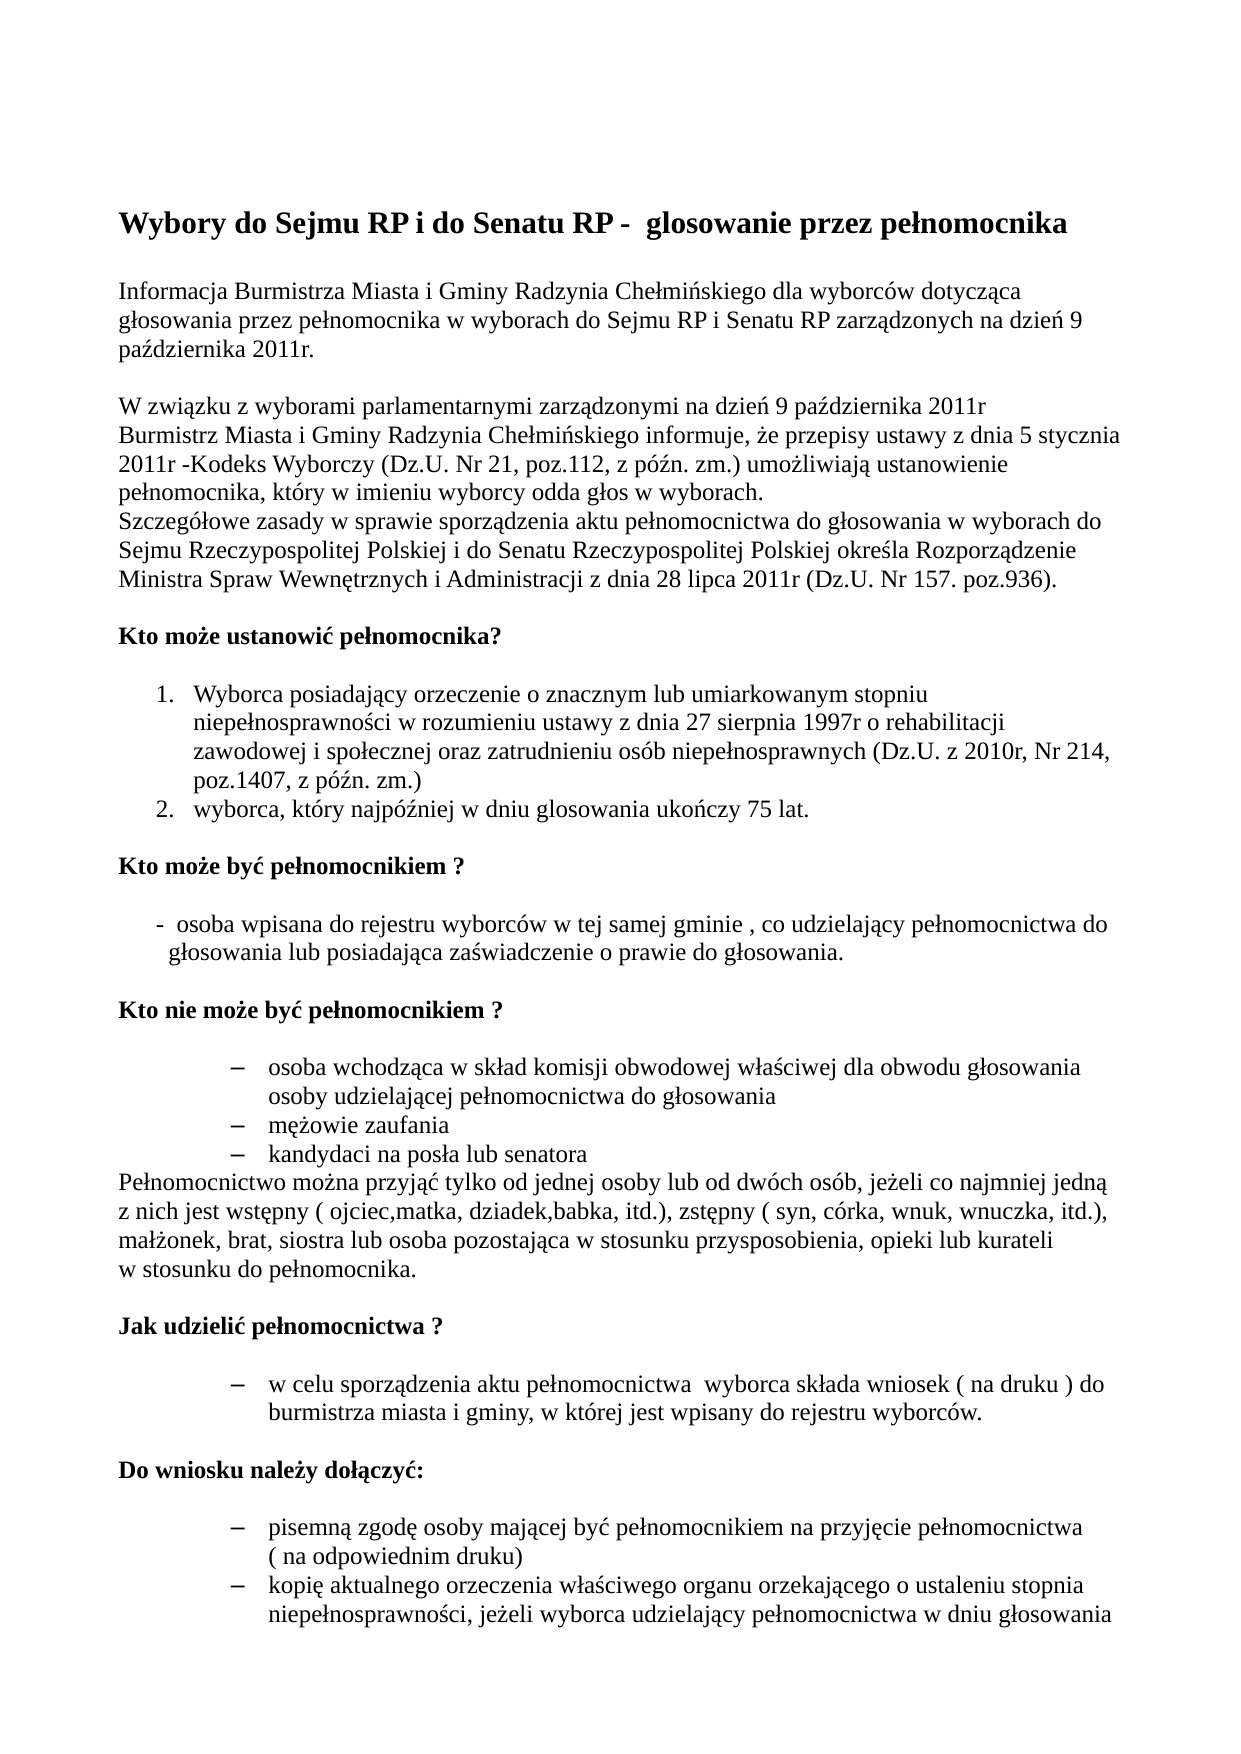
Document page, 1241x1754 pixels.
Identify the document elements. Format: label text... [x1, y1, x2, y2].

text Informacja Burmistrza Miasta i Gminy Radzynia Chełmińskiego dla wyborców dotycząca głosowania przez pełnomocnika w wyborach do Sejmu RP i Senatu RP zarządzonych na dzień 9 października 2011r. [118, 276, 1122, 362]
list mężowie zaufania [231, 1110, 1122, 1139]
text Kto może ustanowić pełnomocnika? [118, 621, 1122, 650]
list Wyborca posiadający orzeczenie o znacznym lub umiarkowanym stopniu niepełnosprawności w rozumieniu ustawy z dnia 27 sierpnia 1997r o rehabilitacji zawodowej i społecznej oraz zatrudnieniu osób niepełnosprawnych (Dz.U. z 2010r, Nr 214, poz.1407, z późn. zm.) [156, 679, 1122, 794]
text W związku z wyborami parlamentarnymi zarządzonymi na dzień 9 października 2011r [118, 391, 1122, 420]
text Kto nie może być pełnomocnikiem ? [118, 995, 1122, 1024]
text Pełnomocnictwo można przyjąć tylko od jednej osoby lub od dwóch osób, jeżeli co najmniej jedną z nich jest wstępny ( ojciec,matka, dziadek,babka, itd.), zstępny ( syn, córka, wnuk, wnuczka, itd.), małżonek, brat, siostra lub osoba pozostająca w stosunku przysposobienia, opieki lub kurateli [118, 1167, 1122, 1254]
text - osoba wpisana do rejestru wyborców w tej samej gminie , co udzielający pełnomocnictwa do [118, 909, 1122, 937]
list pisemną zgodę osoby mającej być pełnomocnikiem na przyjęcie pełnomocnictwa ( na odpowiednim druku) [231, 1512, 1122, 1570]
text głosowania lub posiadająca zaświadczenie o prawie do głosowania. [118, 937, 1122, 966]
text Kto może być pełnomocnikiem ? [118, 851, 1122, 880]
list wyborca, który najpóźniej w dniu glosowania ukończy 75 lat. [156, 794, 1122, 822]
list kandydaci na posła lub senatora [231, 1139, 1122, 1167]
text Wybory do Sejmu RP i do Senatu RP - glosowanie przez pełnomocnika [118, 204, 1122, 240]
list osoba wchodząca w skład komisji obwodowej właściwej dla obwodu głosowania osoby udzielającej pełnomocnictwa do głosowania [231, 1052, 1122, 1110]
text Burmistrz Miasta i Gminy Radzynia Chełmińskiego informuje, że przepisy ustawy z dnia 5 stycznia 2011r -Kodeks Wyborczy (Dz.U. Nr 21, poz.112, z późn. zm.) umożliwiają ustanowienie pełnomocnika, który w imieniu wyborcy odda głos w wyborach. [118, 420, 1122, 506]
list w celu sporządzenia aktu pełnomocnictwa wyborca składa wniosek ( na druku ) do burmistrza miasta i gminy, w której jest wpisany do rejestru wyborców. [231, 1369, 1122, 1426]
text Do wniosku należy dołączyć: [118, 1455, 1122, 1484]
text w stosunku do pełnomocnika. [118, 1254, 1122, 1282]
list kopię aktualnego orzeczenia właściwego organu orzekającego o ustaleniu stopnia niepełnosprawności, jeżeli wyborca udzielający pełnomocnictwa w dniu głosowania [231, 1570, 1122, 1627]
text Jak udzielić pełnomocnictwa ? [118, 1311, 1122, 1340]
text Szczegółowe zasady w sprawie sporządzenia aktu pełnomocnictwa do głosowania w wyborach do Sejmu Rzeczypospolitej Polskiej i do Senatu Rzeczypospolitej Polskiej określa Rozporządzenie Ministra Spraw Wewnętrznych i Administracji z dnia 28 lipca 2011r (Dz.U. Nr 157. poz.936). [118, 506, 1122, 592]
